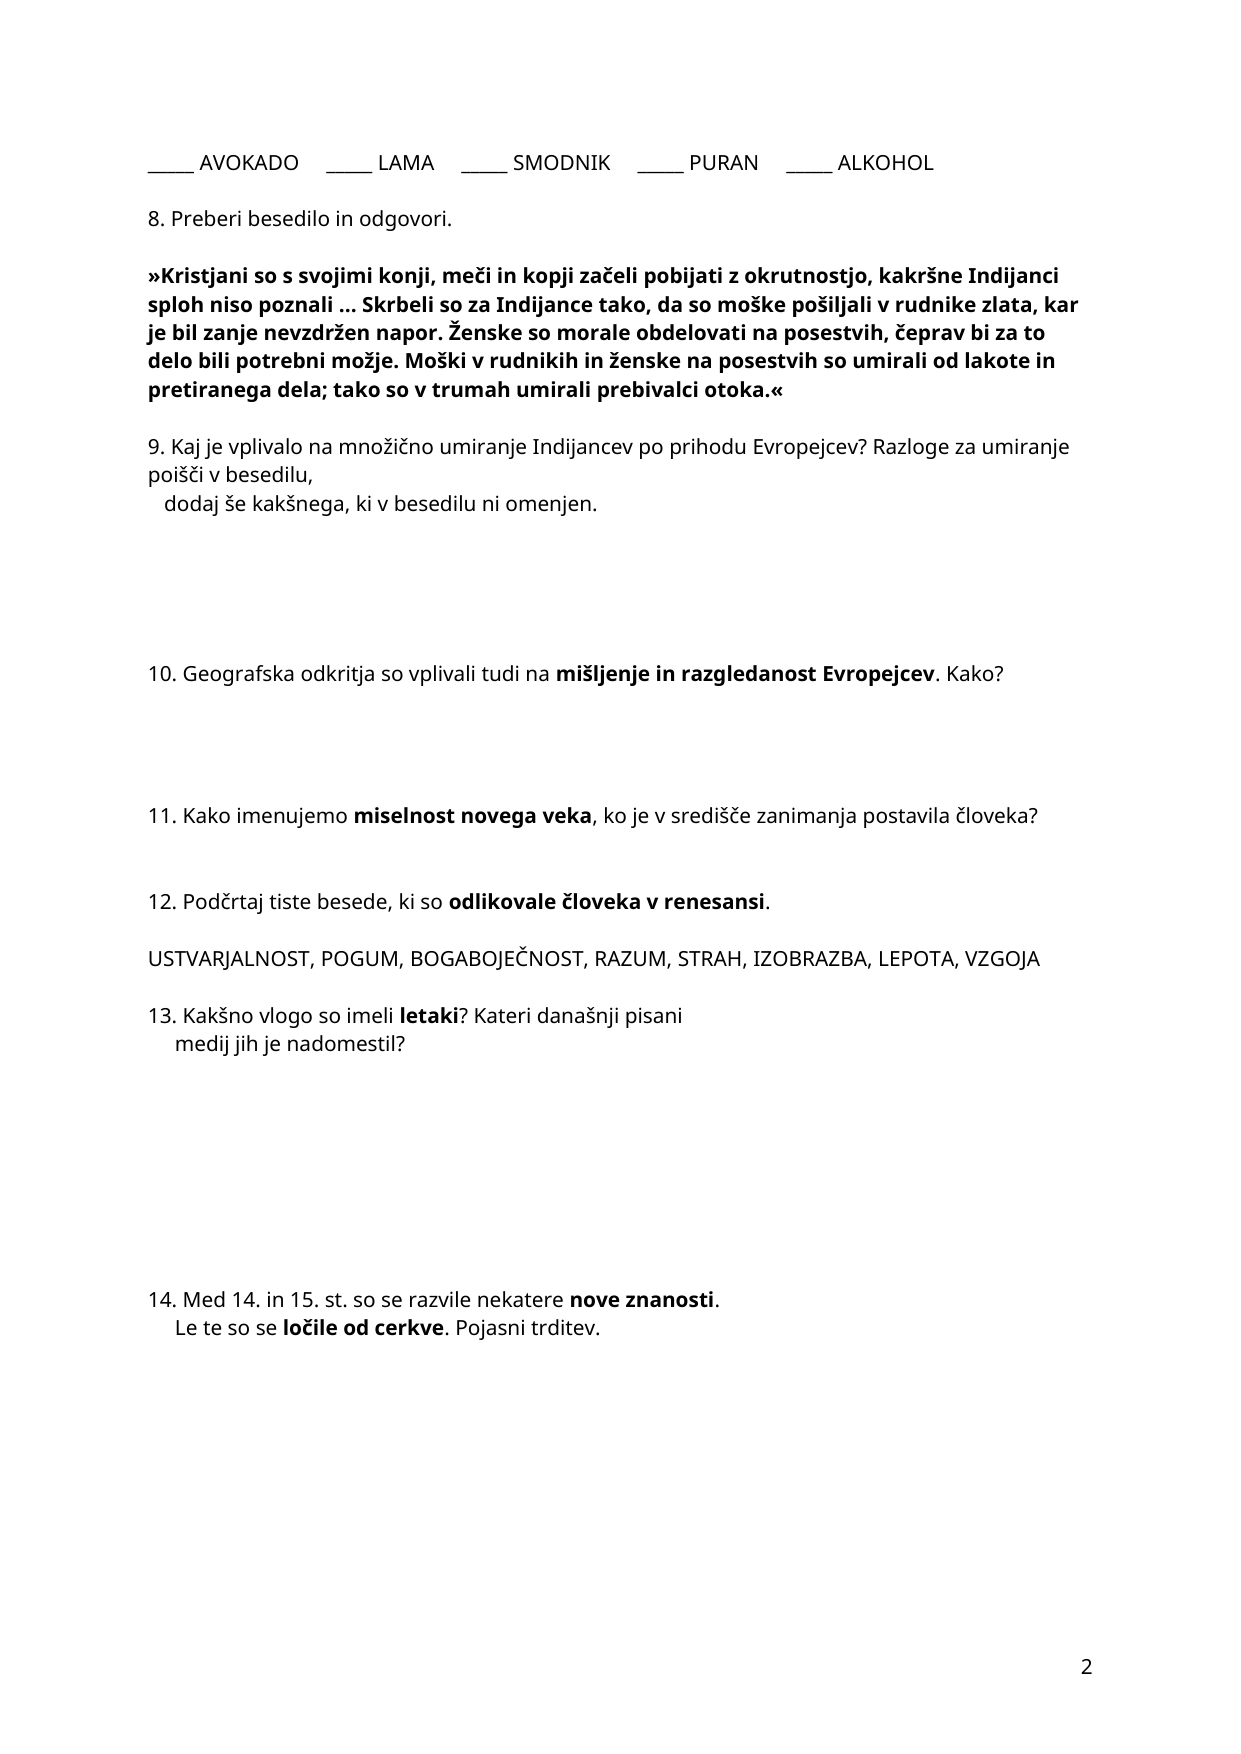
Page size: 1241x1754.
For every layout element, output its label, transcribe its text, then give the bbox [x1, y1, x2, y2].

text 9. Kaj je vplivalo na množično umiranje Indijancev po prihodu Evropejcev? Razloge za umiranje poišči v besedilu, [148, 432, 1093, 489]
text Le te so se ločile od cerkve. Pojasni trditev. [148, 1313, 1093, 1342]
text 14. Med 14. in 15. st. so se razvile nekatere nove znanosti. [148, 1285, 1093, 1313]
text 8. Preberi besedilo in odgovori. [148, 204, 1093, 233]
text _____ AVOKADO _____ LAMA _____ SMODNIK _____ PURAN _____ ALKOHOL [148, 148, 1093, 176]
text 12. Podčrtaj tiste besede, ki so odlikovale človeka v renesansi. [148, 887, 1093, 915]
text 13. Kakšno vlogo so imeli letaki? Kateri današnji pisani [148, 1001, 1093, 1029]
text dodaj še kakšnega, ki v besedilu ni omenjen. [148, 489, 1093, 517]
text 11. Kako imenujemo miselnost novega veka, ko je v središče zanimanja postavila človeka? [148, 802, 1093, 830]
text medij jih je nadomestil? [148, 1029, 1093, 1058]
text USTVARJALNOST, POGUM, BOGABOJEČNOST, RAZUM, STRAH, IZOBRAZBA, LEPOTA, VZGOJA [148, 944, 1093, 972]
text 10. Geografska odkritja so vplivali tudi na mišljenje in razgledanost Evropejcev. Kako? [148, 659, 1093, 688]
text »Kristjani so s svojimi konji, meči in kopji začeli pobijati z okrutnostjo, kakršne Indijanci sploh niso poznali ... Skrbeli so za Indijance tako, da so moške pošiljali v rudnike zlata, kar je bil zanje nevzdržen napor. Ženske so morale obdelovati na posestvih, čeprav bi za to delo bili potrebni možje. Moški v rudnikih in ženske na posestvih so umirali od lakote in pretiranega dela; tako so v trumah umirali prebivalci otoka.« [148, 261, 1093, 403]
